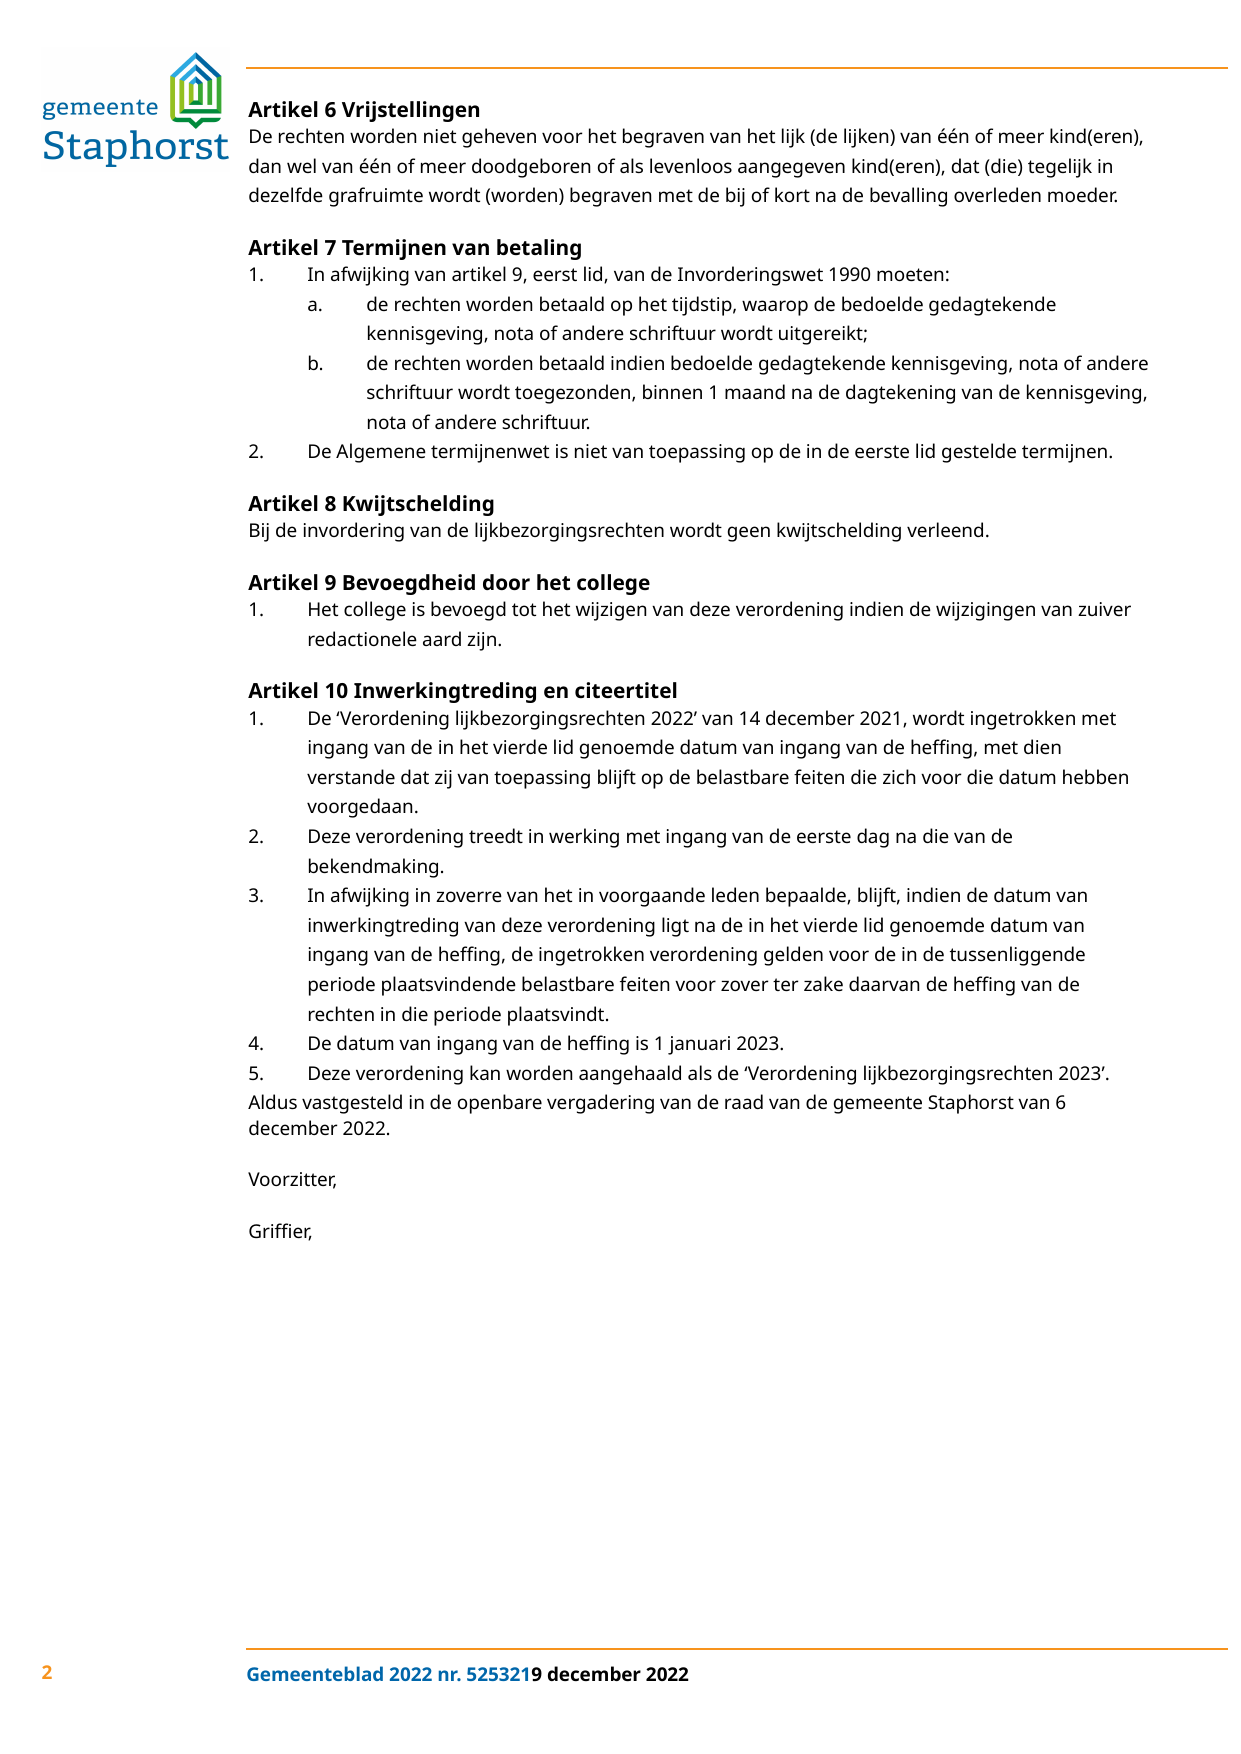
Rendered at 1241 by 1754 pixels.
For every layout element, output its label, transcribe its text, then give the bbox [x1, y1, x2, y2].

list de rechten worden betaald indien bedoelde gedagtekende kennisgeving, nota of andere schriftuur wordt toegezonden, binnen 1 maand na de dagtekening van de kennisgeving, nota of andere schriftuur. [307, 350, 1152, 435]
text Voorzitter, [248, 1167, 1152, 1192]
text Artikel 7 Termijnen van betaling [248, 233, 1152, 261]
list De ‘Verordening lijkbezorgingsrechten 2022’ van 14 december 2021, wordt ingetrokken met ingang van de in het vierde lid genoemde datum van ingang van de heffing, met dien verstande dat zij van toepassing blijft op de belastbare feiten die zich voor die datum hebben voorgedaan. [248, 705, 1152, 819]
list De datum van ingang van de heffing is 1 januari 2023. [248, 1030, 1152, 1056]
picture [41, 47, 231, 172]
text Griffier, [248, 1218, 1152, 1244]
list In afwijking van artikel 9, eerst lid, van de Invorderingswet 1990 moeten: [248, 261, 1152, 287]
list de rechten worden betaald op het tijdstip, waarop de bedoelde gedagtekende kennisgeving, nota of andere schriftuur wordt uitgereikt; [307, 291, 1152, 346]
list Het college is bevoegd tot het wijzigen van deze verordening indien de wijzigingen van zuiver redactionele aard zijn. [248, 596, 1152, 652]
list Deze verordening treedt in werking met ingang van de eerste dag na die van de bekendmaking. [248, 823, 1152, 878]
list Deze verordening kan worden aangehaald als de ‘Verordening lijkbezorgingsrechten 2023’. [248, 1060, 1152, 1086]
text Artikel 8 Kwijtschelding [248, 489, 1152, 518]
text Artikel 6 Vrijstellingen [248, 95, 1152, 123]
text Artikel 9 Bevoegdheid door het college [248, 568, 1152, 596]
text De rechten worden niet geheven voor het begraven van het lijk (de lijken) van één of meer kind(eren), dan wel van één of meer doodgeboren of als levenloos aangegeven kind(eren), dat (die) tegelijk in dezelfde grafruimte wordt (worden) begraven met de bij of kort na de bevalling overleden moeder. [248, 123, 1152, 208]
list In afwijking in zoverre van het in voorgaande leden bepaalde, blijft, indien de datum van inwerkingtreding van deze verordening ligt na de in het vierde lid genoemde datum van ingang van de heffing, de ingetrokken verordening gelden voor de in de tussenliggende periode plaatsvindende belastbare feiten voor zover ter zake daarvan de heffing van de rechten in die periode plaatsvindt. [248, 882, 1152, 1026]
text Bij de invordering van de lijkbezorgingsrechten wordt geen kwijtschelding verleend. [248, 518, 1152, 543]
text Aldus vastgesteld in de openbare vergadering van de raad van de gemeente Staphorst van 6 december 2022. [248, 1089, 1152, 1141]
list De Algemene termijnenwet is niet van toepassing op de in de eerste lid gestelde termijnen. [248, 439, 1152, 464]
text Artikel 10 Inwerkingtreding en citeertitel [248, 676, 1152, 705]
